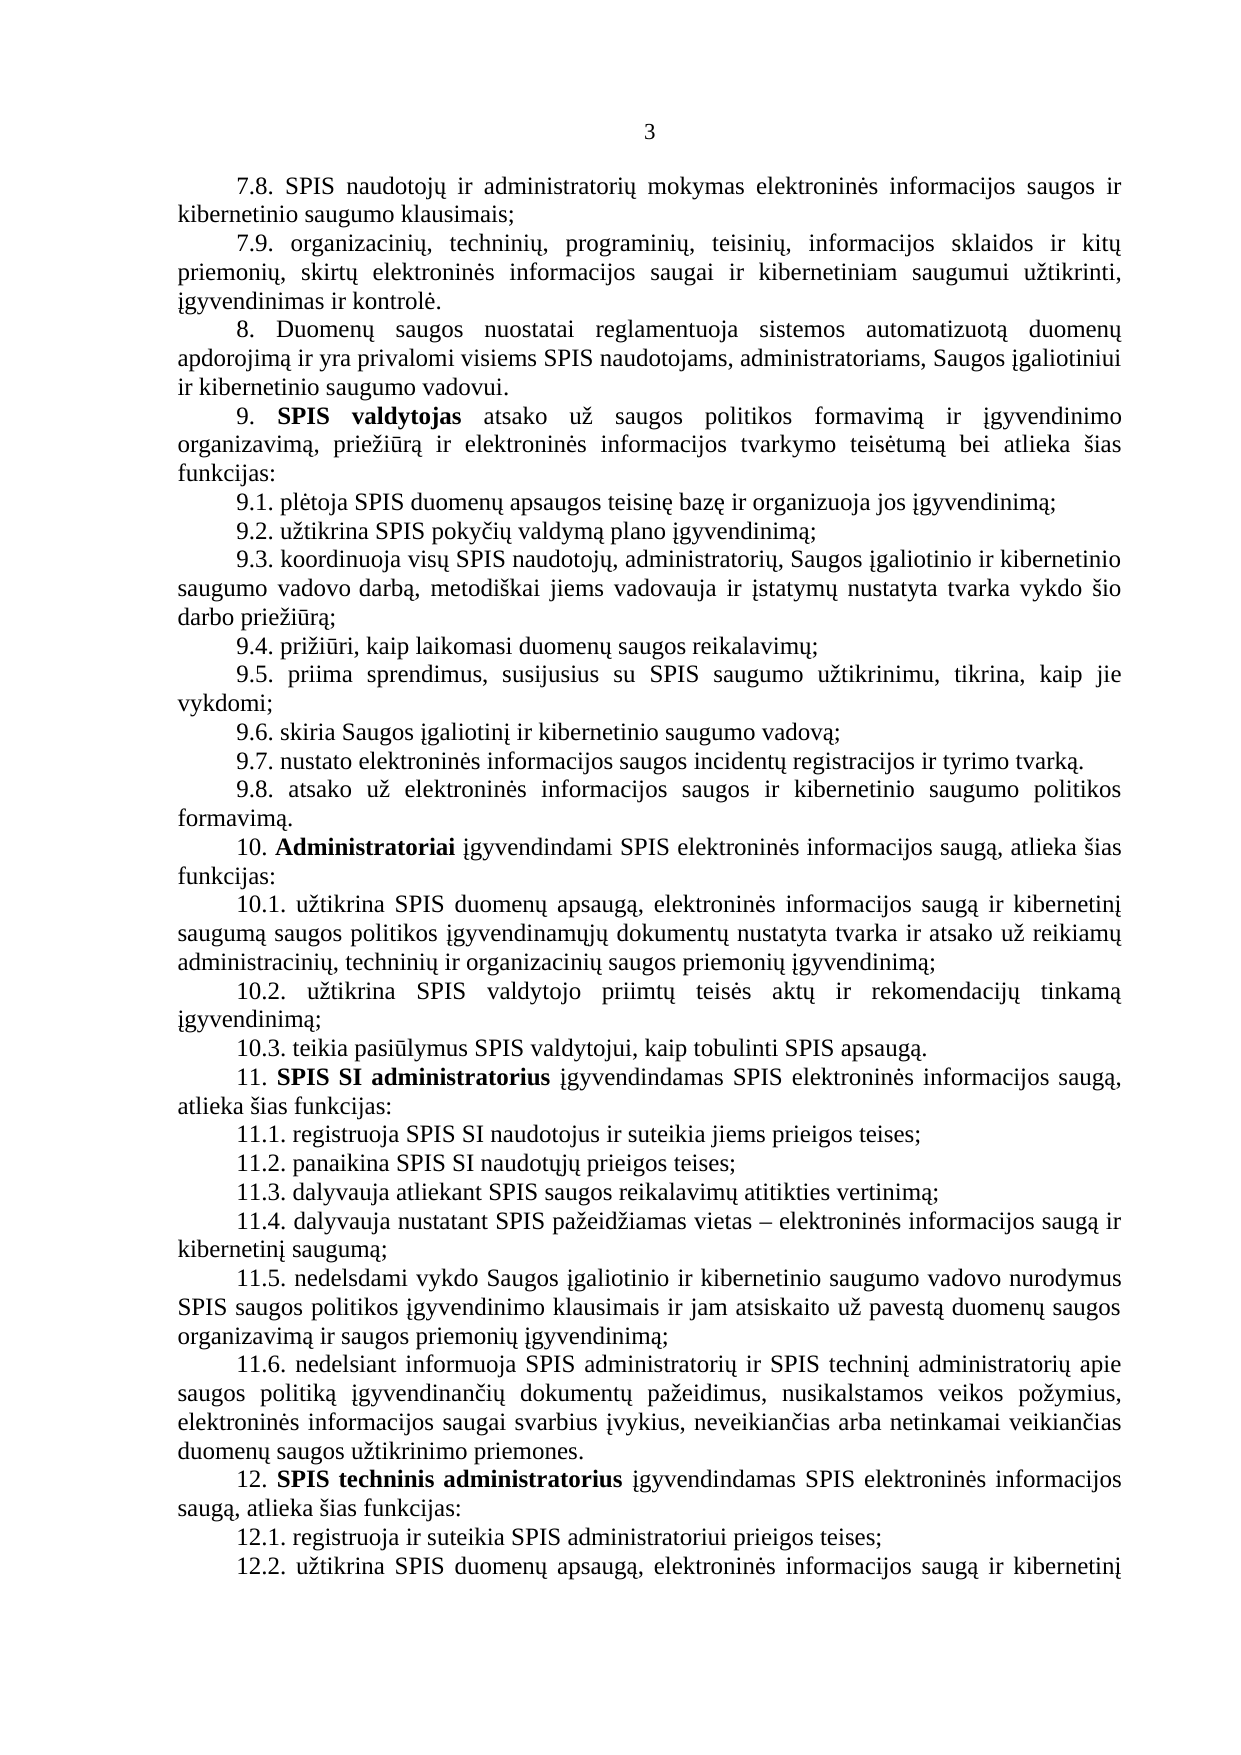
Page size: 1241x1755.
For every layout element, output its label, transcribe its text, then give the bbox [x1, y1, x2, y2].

text 8. Duomenų saugos nuostatai reglamentuoja sistemos automatizuotą duomenų apdorojimą ir yra privalomi visiems SPIS naudotojams, administratoriams, Saugos įgaliotiniui ir kibernetinio saugumo vadovui. [177, 314, 1122, 401]
text 9.4. prižiūri, kaip laikomasi duomenų saugos reikalavimų; [177, 631, 1122, 659]
text 11.4. dalyvauja nustatant SPIS pažeidžiamas vietas – elektroninės informacijos saugą ir kibernetinį saugumą; [177, 1206, 1122, 1263]
text 9. SPIS valdytojas atsako už saugos politikos formavimą ir įgyvendinimo organizavimą, priežiūrą ir elektroninės informacijos tvarkymo teisėtumą bei atlieka šias funkcijas: [177, 401, 1122, 487]
text 11.3. dalyvauja atliekant SPIS saugos reikalavimų atitikties vertinimą; [177, 1177, 1122, 1206]
text 9.8. atsako už elektroninės informacijos saugos ir kibernetinio saugumo politikos formavimą. [177, 774, 1122, 832]
text 10.1. užtikrina SPIS duomenų apsaugą, elektroninės informacijos saugą ir kibernetinį saugumą saugos politikos įgyvendinamųjų dokumentų nustatyta tvarka ir atsako už reikiamų administracinių, techninių ir organizacinių saugos priemonių įgyvendinimą; [177, 889, 1122, 976]
text 11.1. registruoja SPIS SI naudotojus ir suteikia jiems prieigos teises; [177, 1119, 1122, 1148]
text 7.9. organizacinių, techninių, programinių, teisinių, informacijos sklaidos ir kitų priemonių, skirtų elektroninės informacijos saugai ir kibernetiniam saugumui užtikrinti, įgyvendinimas ir kontrolė. [177, 228, 1122, 314]
text 7.8. SPIS naudotojų ir administratorių mokymas elektroninės informacijos saugos ir kibernetinio saugumo klausimais; [177, 171, 1122, 228]
text 12. SPIS techninis administratorius įgyvendindamas SPIS elektroninės informacijos saugą, atlieka šias funkcijas: [177, 1464, 1122, 1522]
text 9.1. plėtoja SPIS duomenų apsaugos teisinę bazę ir organizuoja jos įgyvendinimą; [177, 487, 1122, 516]
text 9.6. skiria Saugos įgaliotinį ir kibernetinio saugumo vadovą; [177, 717, 1122, 746]
text 10.3. teikia pasiūlymus SPIS valdytojui, kaip tobulinti SPIS apsaugą. [177, 1033, 1122, 1062]
text 11. SPIS SI administratorius įgyvendindamas SPIS elektroninės informacijos saugą, atlieka šias funkcijas: [177, 1062, 1122, 1119]
text 9.2. užtikrina SPIS pokyčių valdymą plano įgyvendinimą; [177, 516, 1122, 544]
text 12.1. registruoja ir suteikia SPIS administratoriui prieigos teises; [177, 1522, 1122, 1551]
text 11.5. nedelsdami vykdo Saugos įgaliotinio ir kibernetinio saugumo vadovo nurodymus SPIS saugos politikos įgyvendinimo klausimais ir jam atsiskaito už pavestą duomenų saugos organizavimą ir saugos priemonių įgyvendinimą; [177, 1263, 1122, 1349]
text 11.2. panaikina SPIS SI naudotųjų prieigos teises; [177, 1148, 1122, 1177]
text 10. Administratoriai įgyvendindami SPIS elektroninės informacijos saugą, atlieka šias funkcijas: [177, 832, 1122, 889]
text 11.6. nedelsiant informuoja SPIS administratorių ir SPIS techninį administratorių apie saugos politiką įgyvendinančių dokumentų pažeidimus, nusikalstamos veikos požymius, elektroninės informacijos saugai svarbius įvykius, neveikiančias arba netinkamai veikiančias duomenų saugos užtikrinimo priemones. [177, 1349, 1122, 1464]
text 10.2. užtikrina SPIS valdytojo priimtų teisės aktų ir rekomendacijų tinkamą įgyvendinimą; [177, 976, 1122, 1033]
text 9.5. priima sprendimus, susijusius su SPIS saugumo užtikrinimu, tikrina, kaip jie vykdomi; [177, 659, 1122, 717]
text 9.7. nustato elektroninės informacijos saugos incidentų registracijos ir tyrimo tvarką. [177, 746, 1122, 774]
text 12.2. užtikrina SPIS duomenų apsaugą, elektroninės informacijos saugą ir kibernetinį [177, 1551, 1122, 1579]
text 9.3. koordinuoja visų SPIS naudotojų, administratorių, Saugos įgaliotinio ir kibernetinio saugumo vadovo darbą, metodiškai jiems vadovauja ir įstatymų nustatyta tvarka vykdo šio darbo priežiūrą; [177, 544, 1122, 631]
